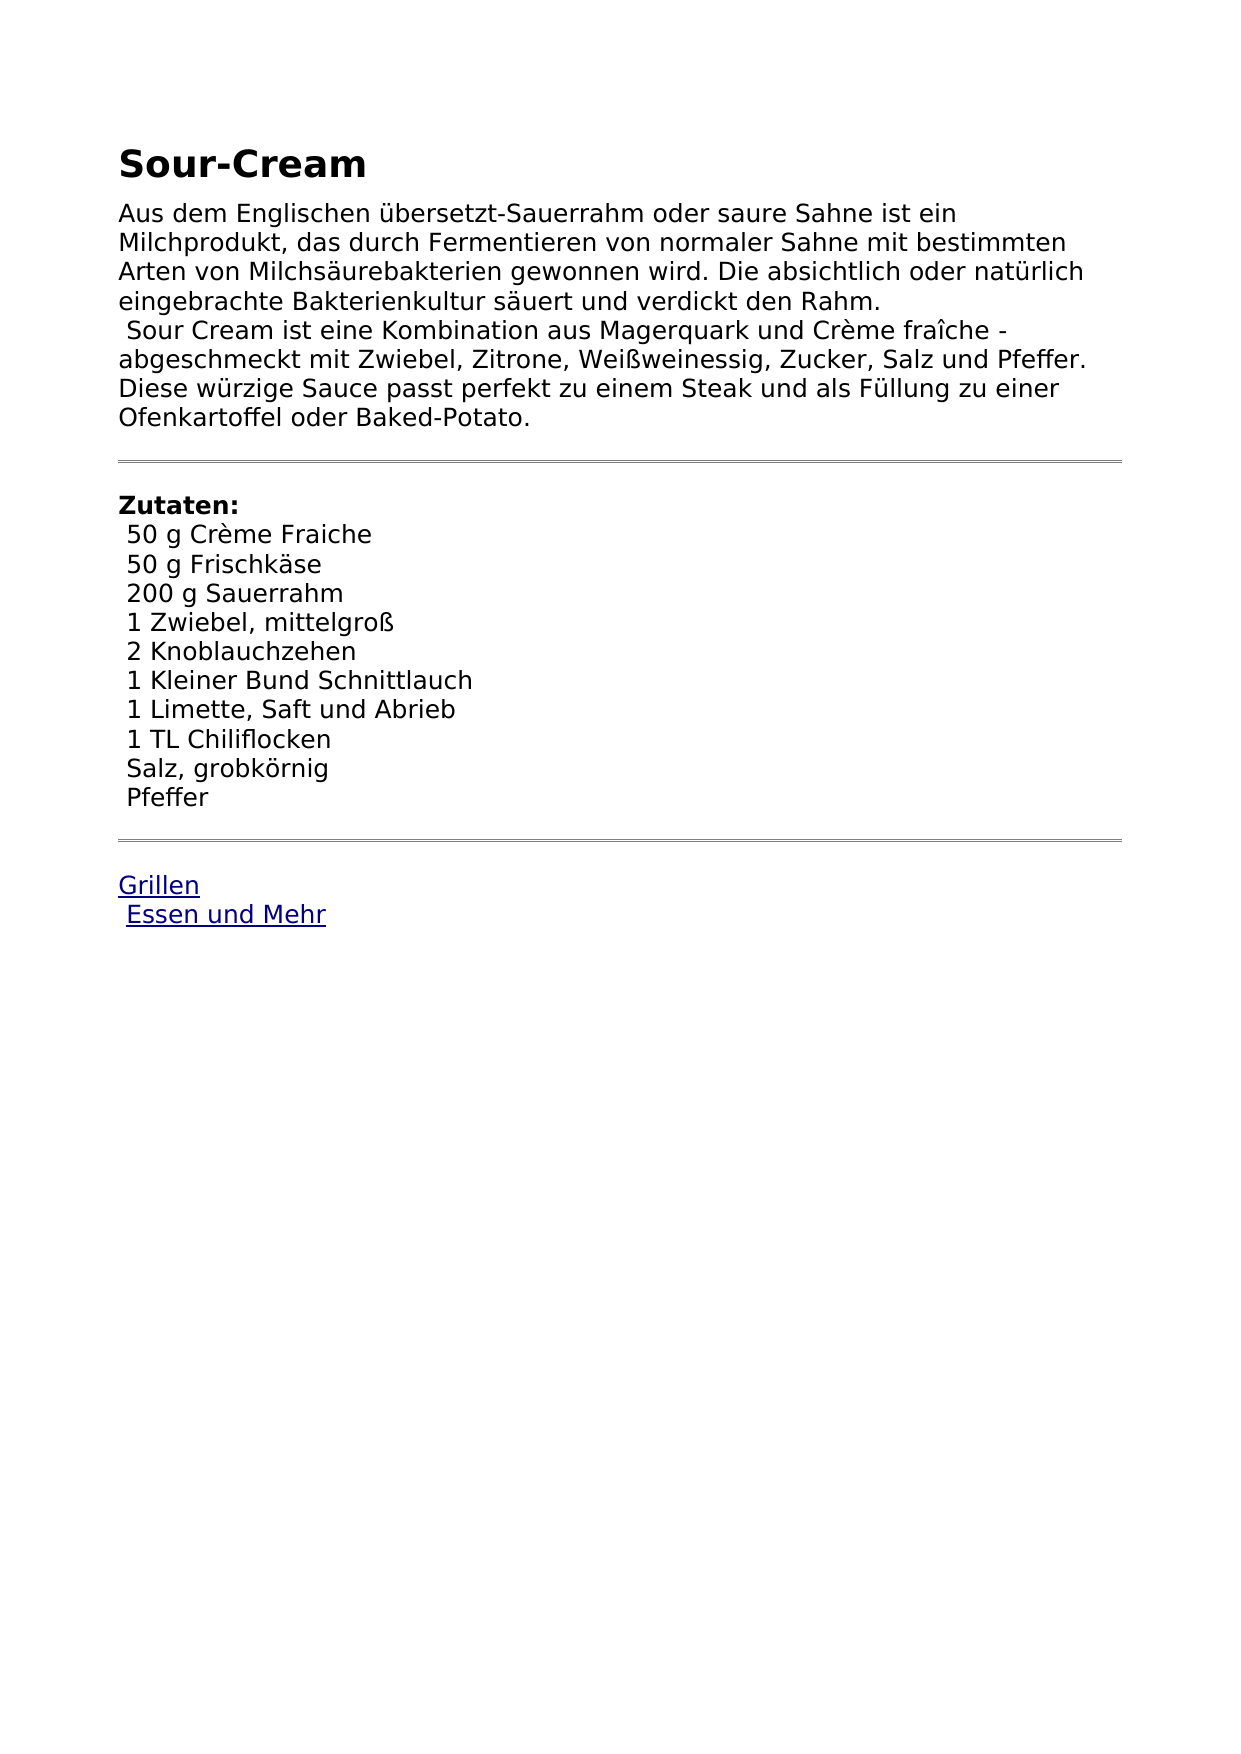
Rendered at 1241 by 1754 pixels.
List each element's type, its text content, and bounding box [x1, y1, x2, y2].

text Grillen Essen und Mehr [118, 871, 1122, 929]
text Aus dem Englischen übersetzt-Sauerrahm oder saure Sahne ist ein Milchprodukt, das durch Fermentieren von normaler Sahne mit bestimmten Arten von Milchsäurebakterien gewonnen wird. Die absichtlich oder natürlich eingebrachte Bakterienkultur säuert und verdickt den Rahm. Sour Cream ist eine Kombination aus Magerquark und Crème fraîche - abgeschmeckt mit Zwiebel, Zitrone, Weißweinessig, Zucker, Salz und Pfeffer. Diese würzige Sauce passt perfekt zu einem Steak und als Füllung zu einer Ofenkartoffel oder Baked-Potato. [118, 199, 1122, 433]
subtitle Sour-Cream [118, 143, 1122, 187]
text Zutaten: 50 g Crème Fraiche 50 g Frischkäse 200 g Sauerrahm 1 Zwiebel, mittelgroß 2 Knoblauchzehen 1 Kleiner Bund Schnittlauch 1 Limette, Saft und Abrieb 1 TL Chiliflocken Salz, grobkörnig Pfeffer [118, 491, 1122, 812]
